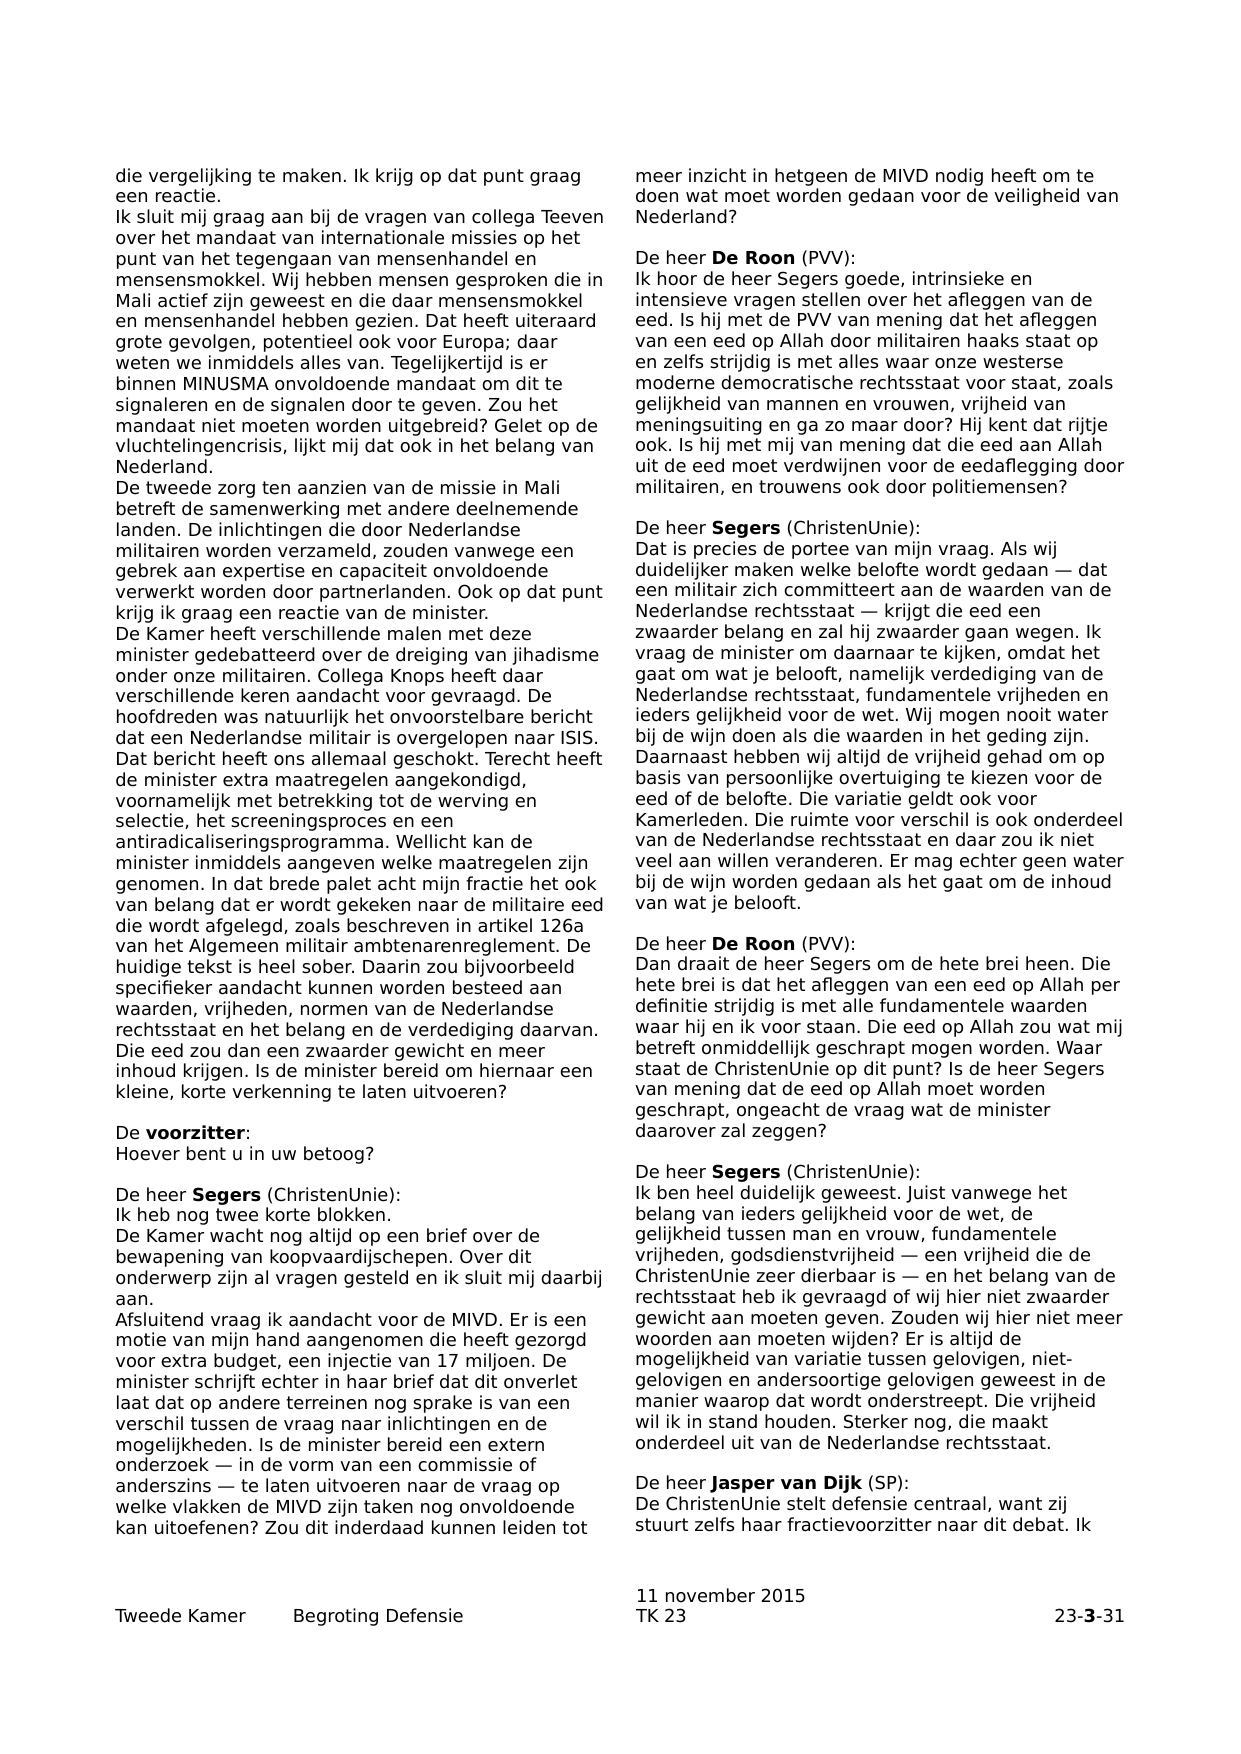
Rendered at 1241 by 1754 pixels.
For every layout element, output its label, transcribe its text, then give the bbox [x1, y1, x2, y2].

text Afsluitend vraag ik aandacht voor de MIVD. Er is een motie van mijn hand aangenomen die heeft gezorgd voor extra budget, een injectie van 17 miljoen. De minister schrijft echter in haar brief dat dit onverlet laat dat op andere terreinen nog sprake is van een verschil tussen de vraag naar inlichtingen en de mogelijkheden. Is de minister bereid een extern onderzoek — in de vorm van een commissie of anderszins — te laten uitvoeren naar de vraag op welke vlakken de MIVD zijn taken nog onvoldoende kan uitoefenen? Zou dit inderdaad kunnen leiden tot [115, 1309, 605, 1538]
text De heer De Roon (PVV): [635, 248, 1125, 268]
text De heer Jasper van Dijk (SP): [635, 1473, 1125, 1494]
text De heer Segers (ChristenUnie): [115, 1184, 605, 1205]
text De tweede zorg ten aanzien van de missie in Mali betreft de samenwerking met andere deelnemende landen. De inlichtingen die door Nederlandse militairen worden verzameld, zouden vanwege een gebrek aan expertise en capaciteit onvoldoende verwerkt worden door partnerlanden. Ook op dat punt krijg ik graag een reactie van de minister. [115, 478, 605, 624]
text De heer De Roon (PVV): [635, 933, 1125, 954]
text De heer Segers (ChristenUnie): [635, 518, 1125, 538]
text Dan draait de heer Segers om de hete brei heen. Die hete brei is dat het afleggen van een eed op Allah per definitie strijdig is met alle fundamentele waarden waar hij en ik voor staan. Die eed op Allah zou wat mij betreft onmiddellijk geschrapt mogen worden. Waar staat de ChristenUnie op dit punt? Is de heer Segers van mening dat de eed op Allah moet worden geschrapt, ongeacht de vraag wat de minister daarover zal zeggen? [635, 954, 1125, 1142]
text Ik hoor de heer Segers goede, intrinsieke en intensieve vragen stellen over het afleggen van de eed. Is hij met de PVV van mening dat het afleggen van een eed op Allah door militairen haaks staat op en zelfs strijdig is met alles waar onze westerse moderne democratische rechtsstaat voor staat, zoals gelijkheid van mannen en vrouwen, vrijheid van meningsuiting en ga zo maar door? Hij kent dat rijtje ook. Is hij met mij van mening dat die eed aan Allah uit de eed moet verdwijnen voor de eedaflegging door militairen, en trouwens ook door politiemensen? [635, 268, 1125, 498]
text De heer Segers (ChristenUnie): [635, 1162, 1125, 1182]
text De Kamer heeft verschillende malen met deze minister gedebatteerd over de dreiging van jihadisme onder onze militairen. Collega Knops heeft daar verschillende keren aandacht voor gevraagd. De hoofdreden was natuurlijk het onvoorstelbare bericht dat een Nederlandse militair is overgelopen naar ISIS. Dat bericht heeft ons allemaal geschokt. Terecht heeft de minister extra maatregelen aangekondigd, voornamelijk met betrekking tot de werving en selectie, het screeningsproces en een antiradicaliseringsprogramma. Wellicht kan de minister inmiddels aangeven welke maatregelen zijn genomen. In dat brede palet acht mijn fractie het ook van belang dat er wordt gekeken naar de militaire eed die wordt afgelegd, zoals beschreven in artikel 126a van het Algemeen militair ambtenarenreglement. De huidige tekst is heel sober. Daarin zou bijvoorbeeld specifieker aandacht kunnen worden besteed aan waarden, vrijheden, normen van de Nederlandse rechtsstaat en het belang en de verdediging daarvan. Die eed zou dan een zwaarder gewicht en meer inhoud krijgen. Is de minister bereid om hiernaar een kleine, korte verkenning te laten uitvoeren? [115, 624, 605, 1103]
text Hoever bent u in uw betoog? [115, 1143, 605, 1164]
text De voorzitter: [115, 1123, 605, 1143]
text meer inzicht in hetgeen de MIVD nodig heeft om te doen wat moet worden gedaan voor de veiligheid van Nederland? [635, 165, 1125, 228]
text Dat is precies de portee van mijn vraag. Als wij duidelijker maken welke belofte wordt gedaan — dat een militair zich committeert aan de waarden van de Nederlandse rechtsstaat — krijgt die eed een zwaarder belang en zal hij zwaarder gaan wegen. Ik vraag de minister om daarnaar te kijken, omdat het gaat om wat je belooft, namelijk verdediging van de Nederlandse rechtsstaat, fundamentele vrijheden en ieders gelijkheid voor de wet. Wij mogen nooit water bij de wijn doen als die waarden in het geding zijn. [635, 538, 1125, 747]
text Ik ben heel duidelijk geweest. Juist vanwege het belang van ieders gelijkheid voor de wet, de gelijkheid tussen man en vrouw, fundamentele vrijheden, godsdienstvrijheid — een vrijheid die de ChristenUnie zeer dierbaar is — en het belang van de rechtsstaat heb ik gevraagd of wij hier niet zwaarder gewicht aan moeten geven. Zouden wij hier niet meer woorden aan moeten wijden? Er is altijd de mogelijkheid van variatie tussen gelovigen, niet-gelovigen en andersoortige gelovigen geweest in de manier waarop dat wordt onderstreept. Die vrijheid wil ik in stand houden. Sterker nog, die maakt onderdeel uit van de Nederlandse rechtsstaat. [635, 1182, 1125, 1453]
text Ik heb nog twee korte blokken. [115, 1205, 605, 1226]
text die vergelijking te maken. Ik krijg op dat punt graag een reactie. [115, 165, 605, 207]
text De Kamer wacht nog altijd op een brief over de bewapening van koopvaardijschepen. Over dit onderwerp zijn al vragen gesteld en ik sluit mij daarbij aan. [115, 1226, 605, 1309]
text Daarnaast hebben wij altijd de vrijheid gehad om op basis van persoonlijke overtuiging te kiezen voor de eed of de belofte. Die variatie geldt ook voor Kamerleden. Die ruimte voor verschil is ook onderdeel van de Nederlandse rechtsstaat en daar zou ik niet veel aan willen veranderen. Er mag echter geen water bij de wijn worden gedaan als het gaat om de inhoud van wat je belooft. [635, 747, 1125, 913]
text De ChristenUnie stelt defensie centraal, want zij stuurt zelfs haar fractievoorzitter naar dit debat. Ik [635, 1494, 1125, 1536]
text Ik sluit mij graag aan bij de vragen van collega Teeven over het mandaat van internationale missies op het punt van het tegengaan van mensenhandel en mensensmokkel. Wij hebben mensen gesproken die in Mali actief zijn geweest en die daar mensensmokkel en mensenhandel hebben gezien. Dat heeft uiteraard grote gevolgen, potentieel ook voor Europa; daar weten we inmiddels alles van. Tegelijkertijd is er binnen MINUSMA onvoldoende mandaat om dit te signaleren en de signalen door te geven. Zou het mandaat niet moeten worden uitgebreid? Gelet op de vluchtelingencrisis, lijkt mij dat ook in het belang van Nederland. [115, 207, 605, 478]
